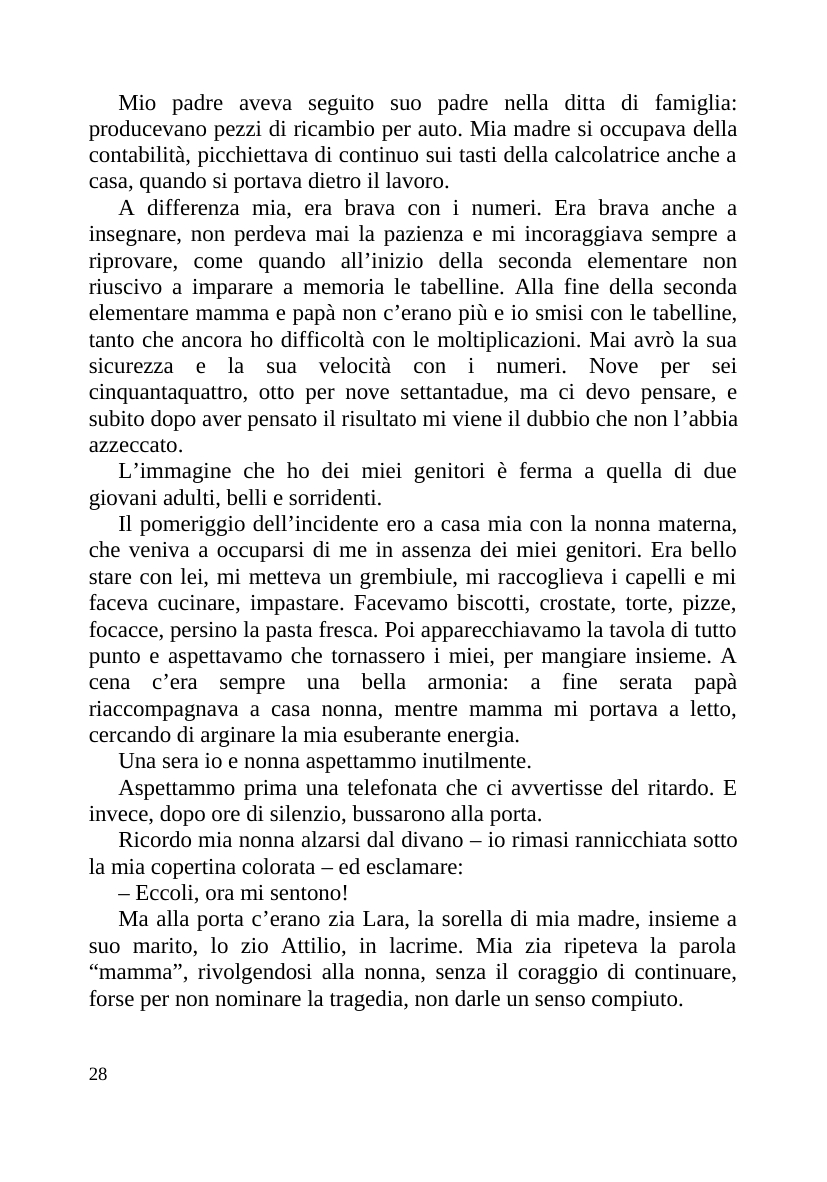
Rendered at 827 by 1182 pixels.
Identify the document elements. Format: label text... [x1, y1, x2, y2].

text Ricordo mia nonna alzarsi dal divano ‒ io rimasi rannicchiata sotto la mia copertina colorata ‒ ed esclamare: [88, 826, 738, 879]
text ‒ Eccoli, ora mi sentono! [88, 879, 738, 906]
text Ma alla porta c’erano zia Lara, la sorella di mia madre, insieme a suo marito, lo zio Attilio, in lacrime. Mia zia ripeteva la parola “mamma”, rivolgendosi alla nonna, senza il coraggio di continuare, forse per non nominare la tragedia, non darle un senso compiuto. [88, 906, 738, 1011]
text L’immagine che ho dei miei genitori è ferma a quella di due giovani adulti, belli e sorridenti. [88, 457, 738, 510]
text Mio padre aveva seguito suo padre nella ditta di famiglia: producevano pezzi di ricambio per auto. Mia madre si occupava della contabilità, picchiettava di continuo sui tasti della calcolatrice anche a casa, quando si portava dietro il lavoro. [88, 88, 738, 194]
text Il pomeriggio dell’incidente ero a casa mia con la nonna materna, che veniva a occuparsi di me in assenza dei miei genitori. Era bello stare con lei, mi metteva un grembiule, mi raccoglieva i capelli e mi faceva cucinare, impastare. Facevamo biscotti, crostate, torte, pizze, focacce, persino la pasta fresca. Poi apparecchiavamo la tavola di tutto punto e aspettavamo che tornassero i miei, per mangiare insieme. A cena c’era sempre una bella armonia: a fine serata papà riaccompagnava a casa nonna, mentre mamma mi portava a letto, cercando di arginare la mia esuberante energia. [88, 510, 738, 747]
text A differenza mia, era brava con i numeri. Era brava anche a insegnare, non perdeva mai la pazienza e mi incoraggiava sempre a riprovare, come quando all’inizio della seconda elementare non riuscivo a imparare a memoria le tabelline. Alla fine della seconda elementare mamma e papà non c’erano più e io smisi con le tabelline, tanto che ancora ho difficoltà con le moltiplicazioni. Mai avrò la sua sicurezza e la sua velocità con i numeri. Nove per sei cinquantaquattro, otto per nove settantadue, ma ci devo pensare, e subito dopo aver pensato il risultato mi viene il dubbio che non l’abbia azzeccato. [88, 194, 738, 457]
text Aspettammo prima una telefonata che ci avvertisse del ritardo. E invece, dopo ore di silenzio, bussarono alla porta. [88, 774, 738, 826]
text Una sera io e nonna aspettammo inutilmente. [88, 747, 738, 774]
